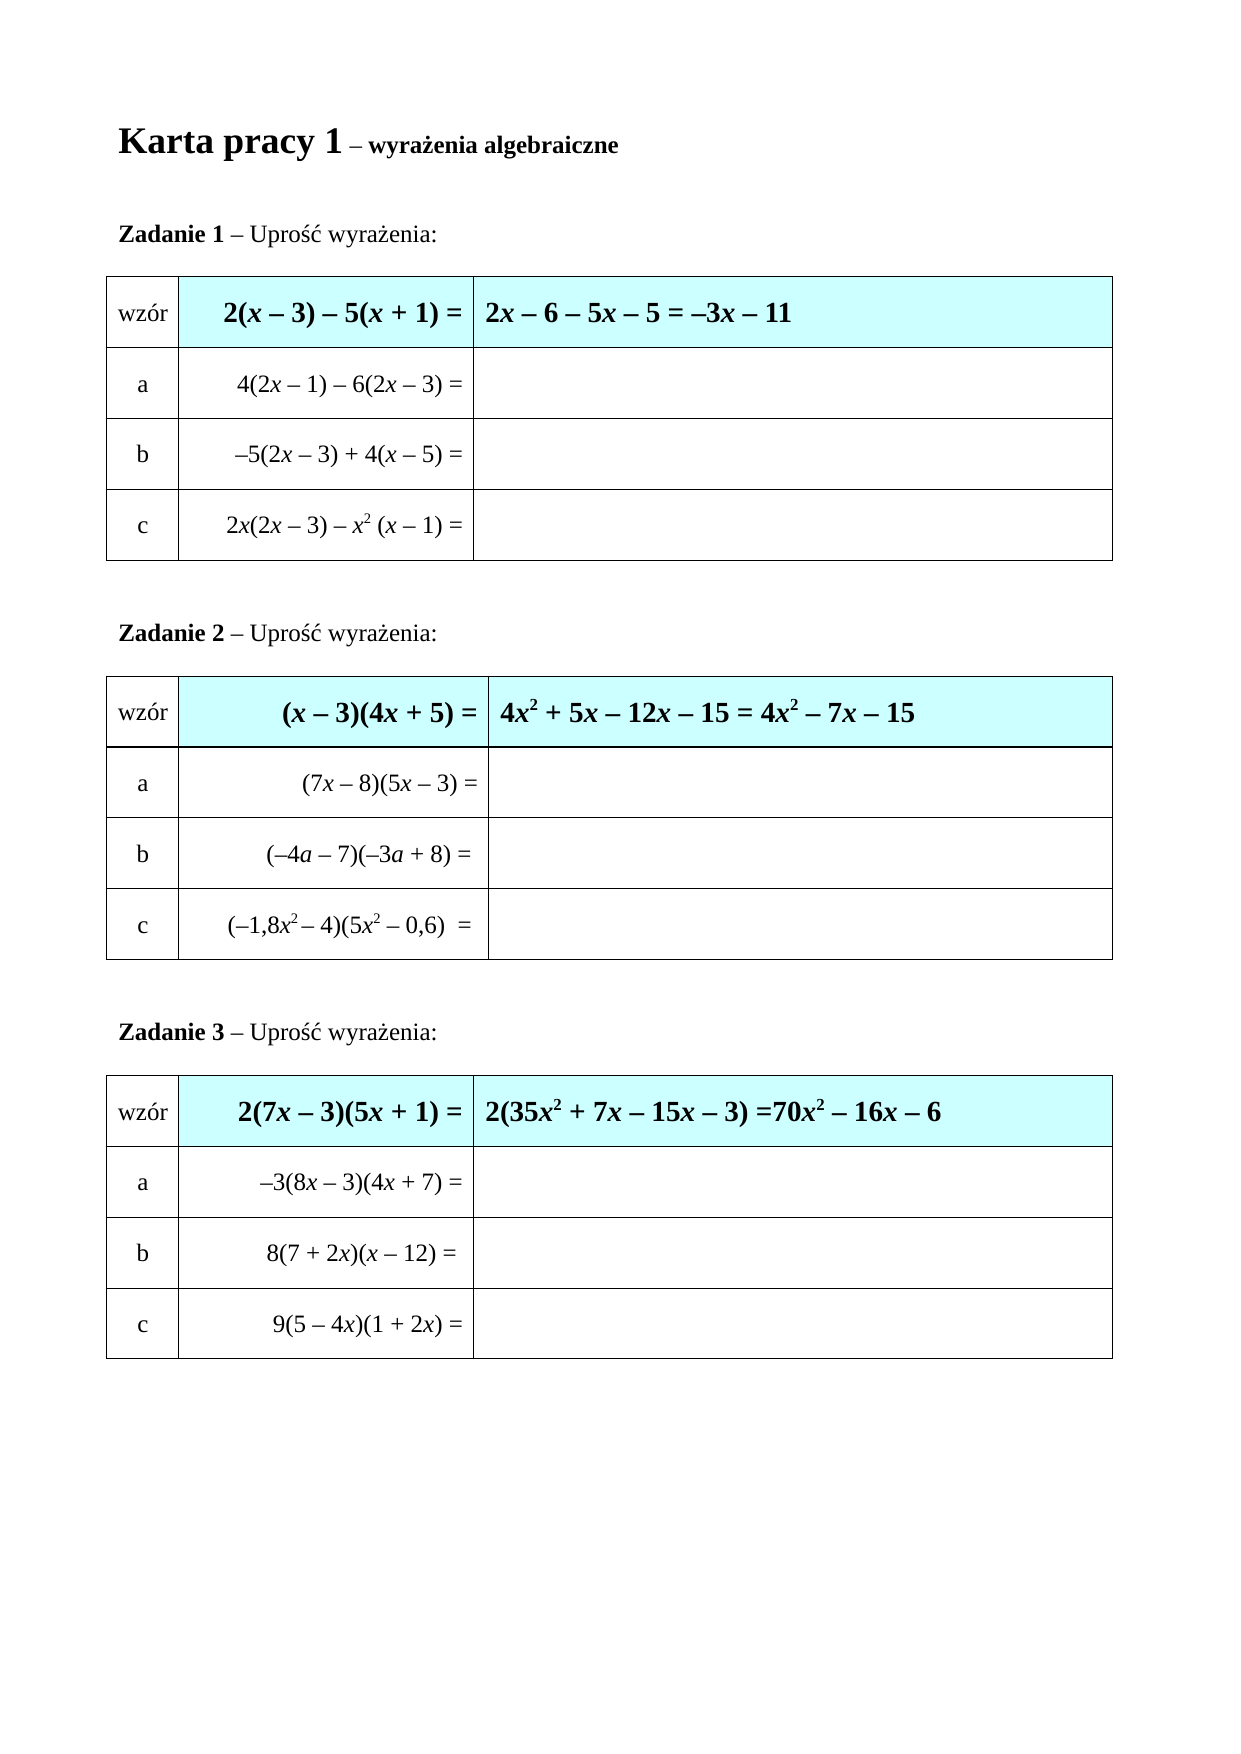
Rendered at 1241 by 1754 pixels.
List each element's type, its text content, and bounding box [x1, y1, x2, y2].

table_cell –3(8x – 3)(4x + 7) = [179, 1147, 473, 1217]
table_cell (–4a – 7)(–3a + 8) = [179, 818, 488, 888]
table_cell 8(7 + 2x)(x – 12) = [179, 1218, 473, 1287]
table_cell c [107, 889, 178, 959]
table_header wzór [107, 677, 178, 746]
table_cell (7x – 8)(5x – 3) = [179, 748, 488, 817]
table_cell 9(5 – 4x)(1 + 2x) = [179, 1289, 473, 1358]
text Zadanie 2 – Uprość wyrażenia: [118, 618, 1122, 647]
table_header 2(7x – 3)(5x + 1) = [179, 1076, 473, 1146]
table_header 2(35x2 + 7x – 15x – 3) =70x2 – 16x – 6 [474, 1076, 1112, 1146]
text Zadanie 1 – Uprość wyrażenia: [118, 219, 1122, 247]
table_cell [474, 1147, 1112, 1217]
table_header wzór [107, 277, 178, 347]
table_header 2(x – 3) – 5(x + 1) = [179, 277, 473, 347]
table_cell –5(2x – 3) + 4(x – 5) = [179, 419, 473, 489]
table_cell 2x(2x – 3) – x2 (x – 1) = [179, 490, 473, 559]
table_cell b [107, 1218, 178, 1287]
table_cell [489, 748, 1112, 817]
table_cell b [107, 419, 178, 489]
table_cell c [107, 490, 178, 559]
table_cell [474, 419, 1112, 489]
text Karta pracy 1 – wyrażenia algebraiczne [118, 118, 1122, 161]
table_cell [474, 348, 1112, 418]
table_cell [489, 889, 1112, 959]
table_cell b [107, 818, 178, 888]
table_header wzór [107, 1076, 178, 1146]
table_cell [474, 1289, 1112, 1358]
text Zadanie 3 – Uprość wyrażenia: [118, 1017, 1122, 1046]
table_cell (–1,8x2 – 4)(5x2 – 0,6) = [179, 889, 488, 959]
table_header (x – 3)(4x + 5) = [179, 677, 488, 746]
table_header 4x2 + 5x – 12x – 15 = 4x2 – 7x – 15 [489, 677, 1112, 746]
table_header 2x – 6 – 5x – 5 = –3x – 11 [474, 277, 1112, 347]
table_cell a [107, 748, 178, 817]
table_cell a [107, 1147, 178, 1217]
table_cell [474, 1218, 1112, 1287]
table_cell c [107, 1289, 178, 1358]
table_cell 4(2x – 1) – 6(2x – 3) = [179, 348, 473, 418]
table_cell a [107, 348, 178, 418]
table_cell [489, 818, 1112, 888]
table_cell [474, 490, 1112, 559]
